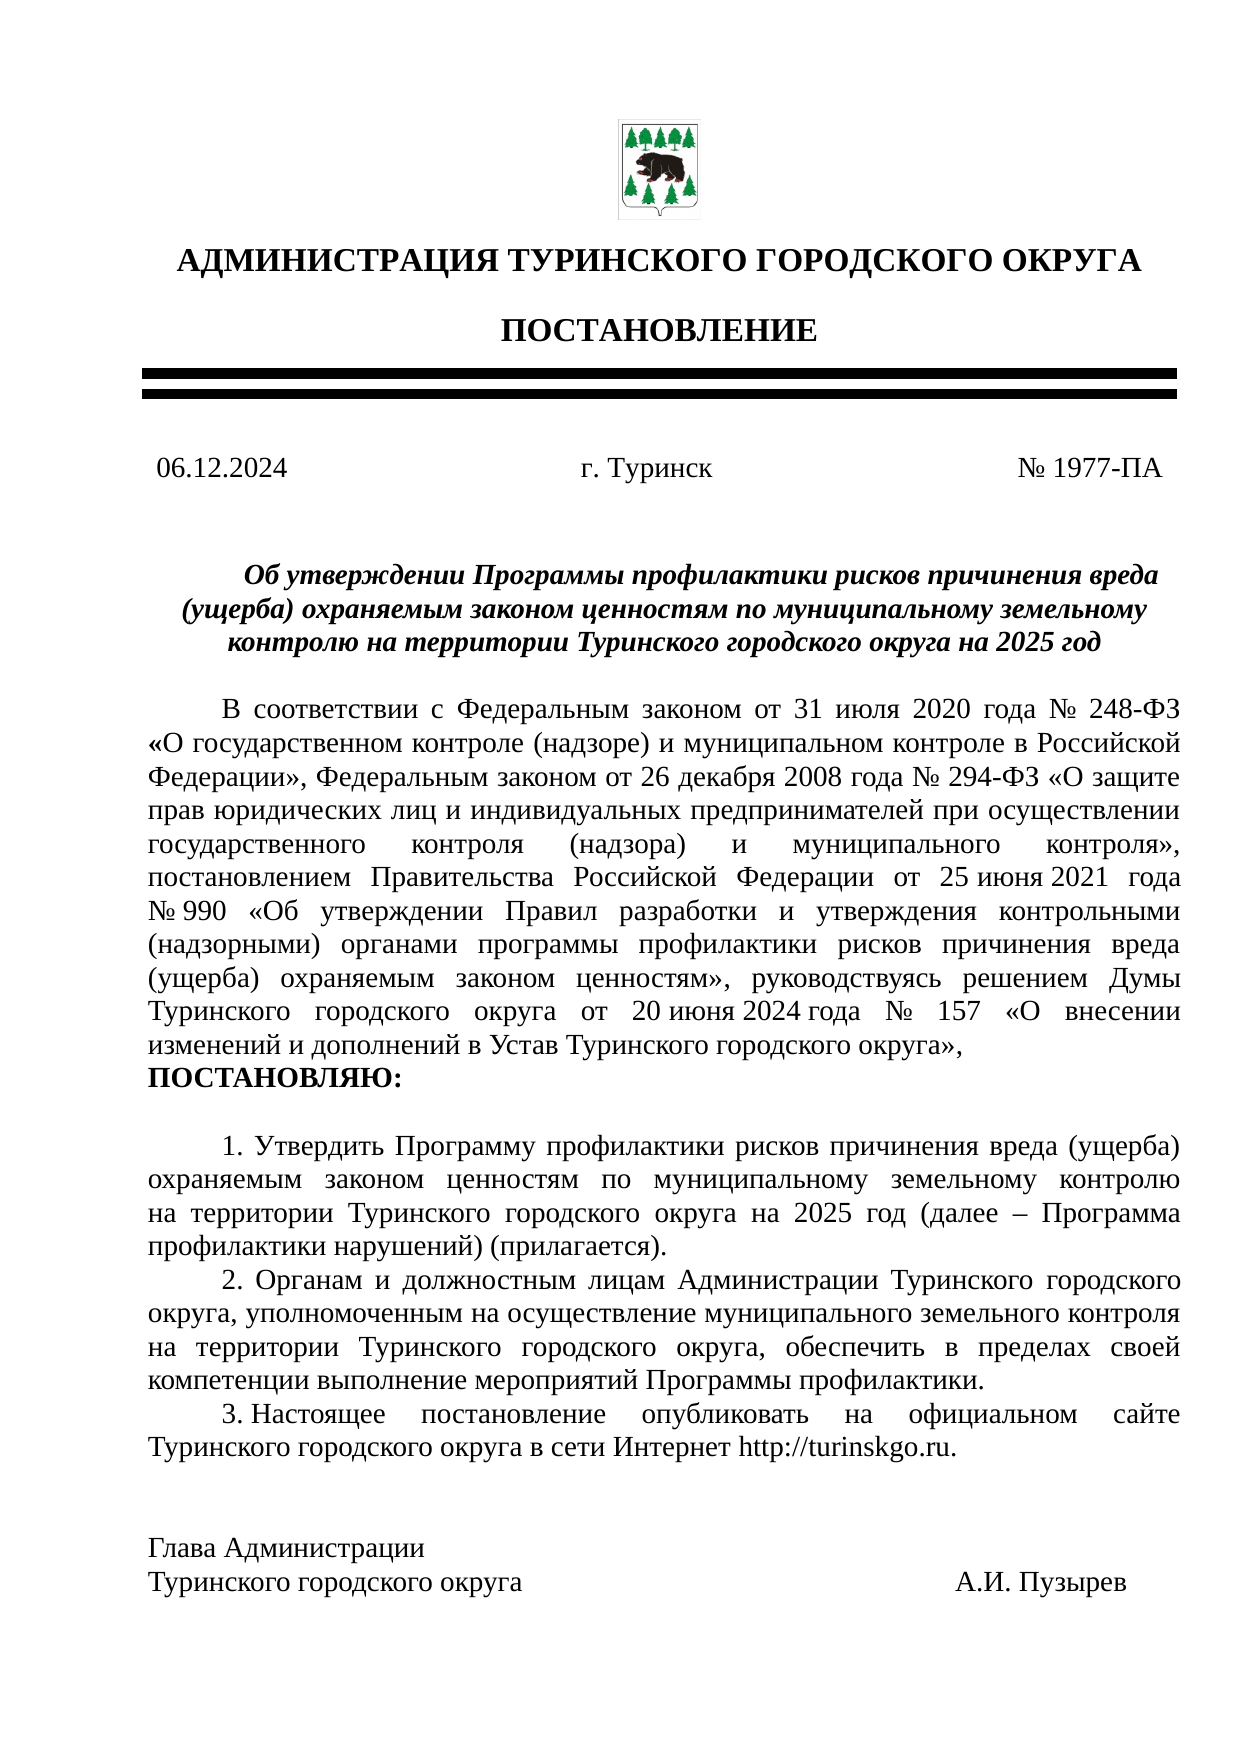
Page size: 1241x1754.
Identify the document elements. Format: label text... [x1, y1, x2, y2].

table_header АДМИНИСТРАЦИЯ ТУРИНСКОГО ГОРОДСКОГО ОКРУГА ПОСТАНОВЛЕНИЕ [142, 118, 1177, 368]
table_cell [142, 379, 1177, 389]
text Об утверждении Программы профилактики рисков причинения вреда (ущерба) охраняемым законом ценностям по муниципальному земельному контролю на территории Туринского городского округа на 2025 год [148, 557, 1181, 658]
picture [618, 119, 701, 220]
text 1. Утвердить Программу профилактики рисков причинения вреда (ущерба) охраняемым законом ценностям по муниципальному земельному контролю на территории Туринского городского округа на 2025 год (далее – Программа профилактики нарушений) (прилагается). [148, 1128, 1181, 1262]
text ПОСТАНОВЛЯЮ: [148, 1061, 1181, 1094]
text В соответствии с Федеральным законом от 31 июля 2020 года № 248-ФЗ «О государственном контроле (надзоре) и муниципальном контроле в Российской Федерации», Федеральным законом от 26 декабря 2008 года № 294-ФЗ «О защите прав юридических лиц и индивидуальных предпринимателей при осуществлении государственного контроля (надзора) и муниципального контроля», постановлением Правительства Российской Федерации от 25 июня 2021 года № 990 «Об утверждении Правил разработки и утверждения контрольными (надзорными) органами программы профилактики рисков причинения вреда (ущерба) охраняемым законом ценностям», руководствуясь решением Думы Туринского городского округа от 20 июня 2024 года № 157 «О внесении изменений и дополнений в Устав Туринского городского округа», [148, 692, 1181, 1061]
text Туринского городского округа А.И. Пузырев [148, 1564, 1181, 1597]
text 2. Органам и должностным лицам Администрации Туринского городского округа, уполномоченным на осуществление муниципального земельного контроля на территории Туринского городского округа, обеспечить в пределах своей компетенции выполнение мероприятий Программы профилактики. [148, 1262, 1181, 1396]
text Глава Администрации [148, 1530, 1181, 1564]
table_cell 06.12.2024 г. Туринск № 1977-ПА [142, 399, 1177, 500]
text 3. Настоящее постановление опубликовать на официальном сайте Туринского городского округа в сети Интернет http://turinskgo.ru. [148, 1396, 1181, 1463]
